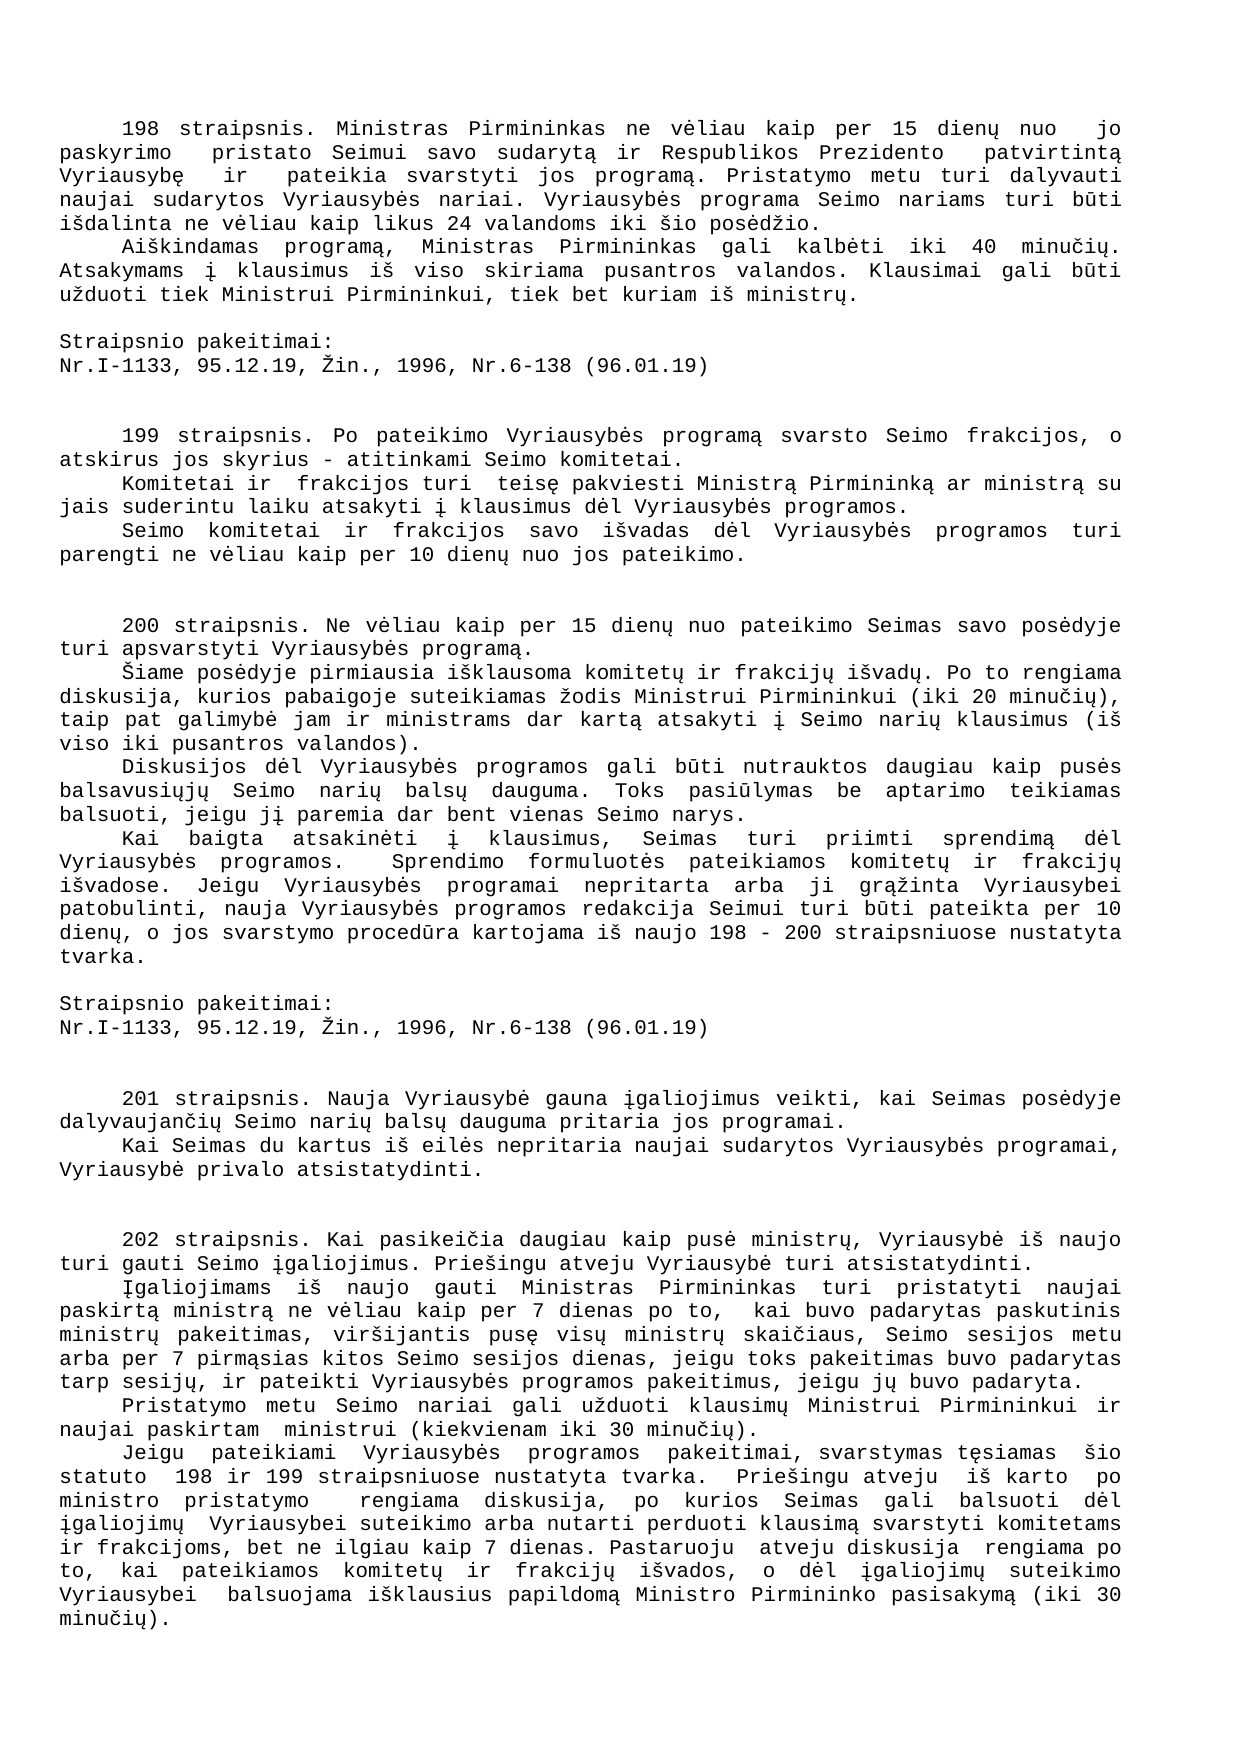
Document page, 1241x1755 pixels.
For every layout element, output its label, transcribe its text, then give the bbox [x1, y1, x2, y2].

text 201 straipsnis. Nauja Vyriausybė gauna įgaliojimus veikti, kai Seimas posėdyje dalyvaujančių Seimo narių balsų dauguma pritaria jos programai. [59, 1088, 1122, 1135]
text Aiškindamas programą, Ministras Pirmininkas gali kalbėti iki 40 minučių. Atsakymams į klausimus iš viso skiriama pusantros valandos. Klausimai gali būti užduoti tiek Ministrui Pirmininkui, tiek bet kuriam iš ministrų. [59, 236, 1122, 307]
text Kai Seimas du kartus iš eilės nepritaria naujai sudarytos Vyriausybės programai, Vyriausybė privalo atsistatydinti. [59, 1135, 1122, 1182]
text Nr.I-1133, 95.12.19, Žin., 1996, Nr.6-138 (96.01.19) [59, 1017, 1122, 1040]
text Komitetai ir frakcijos turi teisę pakviesti Ministrą Pirmininką ar ministrą su jais suderintu laiku atsakyti į klausimus dėl Vyriausybės programos. [59, 473, 1122, 520]
text Kai baigta atsakinėti į klausimus, Seimas turi priimti sprendimą dėl Vyriausybės programos. Sprendimo formuluotės pateikiamos komitetų ir frakcijų išvadose. Jeigu Vyriausybės programai nepritarta arba ji grąžinta Vyriausybei patobulinti, nauja Vyriausybės programos redakcija Seimui turi būti pateikta per 10 dienų, o jos svarstymo procedūra kartojama iš naujo 198 - 200 straipsniuose nustatyta tvarka. [59, 827, 1122, 969]
text 202 straipsnis. Kai pasikeičia daugiau kaip pusė ministrų, Vyriausybė iš naujo turi gauti Seimo įgaliojimus. Priešingu atveju Vyriausybė turi atsistatydinti. [59, 1229, 1122, 1277]
text Įgaliojimams iš naujo gauti Ministras Pirmininkas turi pristatyti naujai paskirtą ministrą ne vėliau kaip per 7 dienas po to, kai buvo padarytas paskutinis ministrų pakeitimas, viršijantis pusę visų ministrų skaičiaus, Seimo sesijos metu arba per 7 pirmąsias kitos Seimo sesijos dienas, jeigu toks pakeitimas buvo padarytas tarp sesijų, ir pateikti Vyriausybės programos pakeitimus, jeigu jų buvo padaryta. [59, 1277, 1122, 1395]
text Nr.I-1133, 95.12.19, Žin., 1996, Nr.6-138 (96.01.19) [59, 354, 1122, 378]
text 200 straipsnis. Ne vėliau kaip per 15 dienų nuo pateikimo Seimas savo posėdyje turi apsvarstyti Vyriausybės programą. [59, 615, 1122, 662]
text Straipsnio pakeitimai: [59, 993, 1122, 1017]
text Jeigu pateikiami Vyriausybės programos pakeitimai, svarstymas tęsiamas šio statuto 198 ir 199 straipsniuose nustatyta tvarka. Priešingu atveju iš karto po ministro pristatymo rengiama diskusija, po kurios Seimas gali balsuoti dėl įgaliojimų Vyriausybei suteikimo arba nutarti perduoti klausimą svarstyti komitetams ir frakcijoms, bet ne ilgiau kaip 7 dienas. Pastaruoju atveju diskusija rengiama po to, kai pateikiamos komitetų ir frakcijų išvados, o dėl įgaliojimų suteikimo Vyriausybei balsuojama išklausius papildomą Ministro Pirmininko pasisakymą (iki 30 minučių). [59, 1442, 1122, 1631]
text Seimo komitetai ir frakcijos savo išvadas dėl Vyriausybės programos turi parengti ne vėliau kaip per 10 dienų nuo jos pateikimo. [59, 520, 1122, 567]
text 199 straipsnis. Po pateikimo Vyriausybės programą svarsto Seimo frakcijos, o atskirus jos skyrius - atitinkami Seimo komitetai. [59, 426, 1122, 473]
text Diskusijos dėl Vyriausybės programos gali būti nutrauktos daugiau kaip pusės balsavusiųjų Seimo narių balsų dauguma. Toks pasiūlymas be aptarimo teikiamas balsuoti, jeigu jį paremia dar bent vienas Seimo narys. [59, 757, 1122, 827]
text Pristatymo metu Seimo nariai gali užduoti klausimų Ministrui Pirmininkui ir naujai paskirtam ministrui (kiekvienam iki 30 minučių). [59, 1395, 1122, 1442]
text 198 straipsnis. Ministras Pirmininkas ne vėliau kaip per 15 dienų nuo jo paskyrimo pristato Seimui savo sudarytą ir Respublikos Prezidento patvirtintą Vyriausybę ir pateikia svarstyti jos programą. Pristatymo metu turi dalyvauti naujai sudarytos Vyriausybės nariai. Vyriausybės programa Seimo nariams turi būti išdalinta ne vėliau kaip likus 24 valandoms iki šio posėdžio. [59, 118, 1122, 236]
text Straipsnio pakeitimai: [59, 331, 1122, 354]
text Šiame posėdyje pirmiausia išklausoma komitetų ir frakcijų išvadų. Po to rengiama diskusija, kurios pabaigoje suteikiamas žodis Ministrui Pirmininkui (iki 20 minučių), taip pat galimybė jam ir ministrams dar kartą atsakyti į Seimo narių klausimus (iš viso iki pusantros valandos). [59, 662, 1122, 757]
